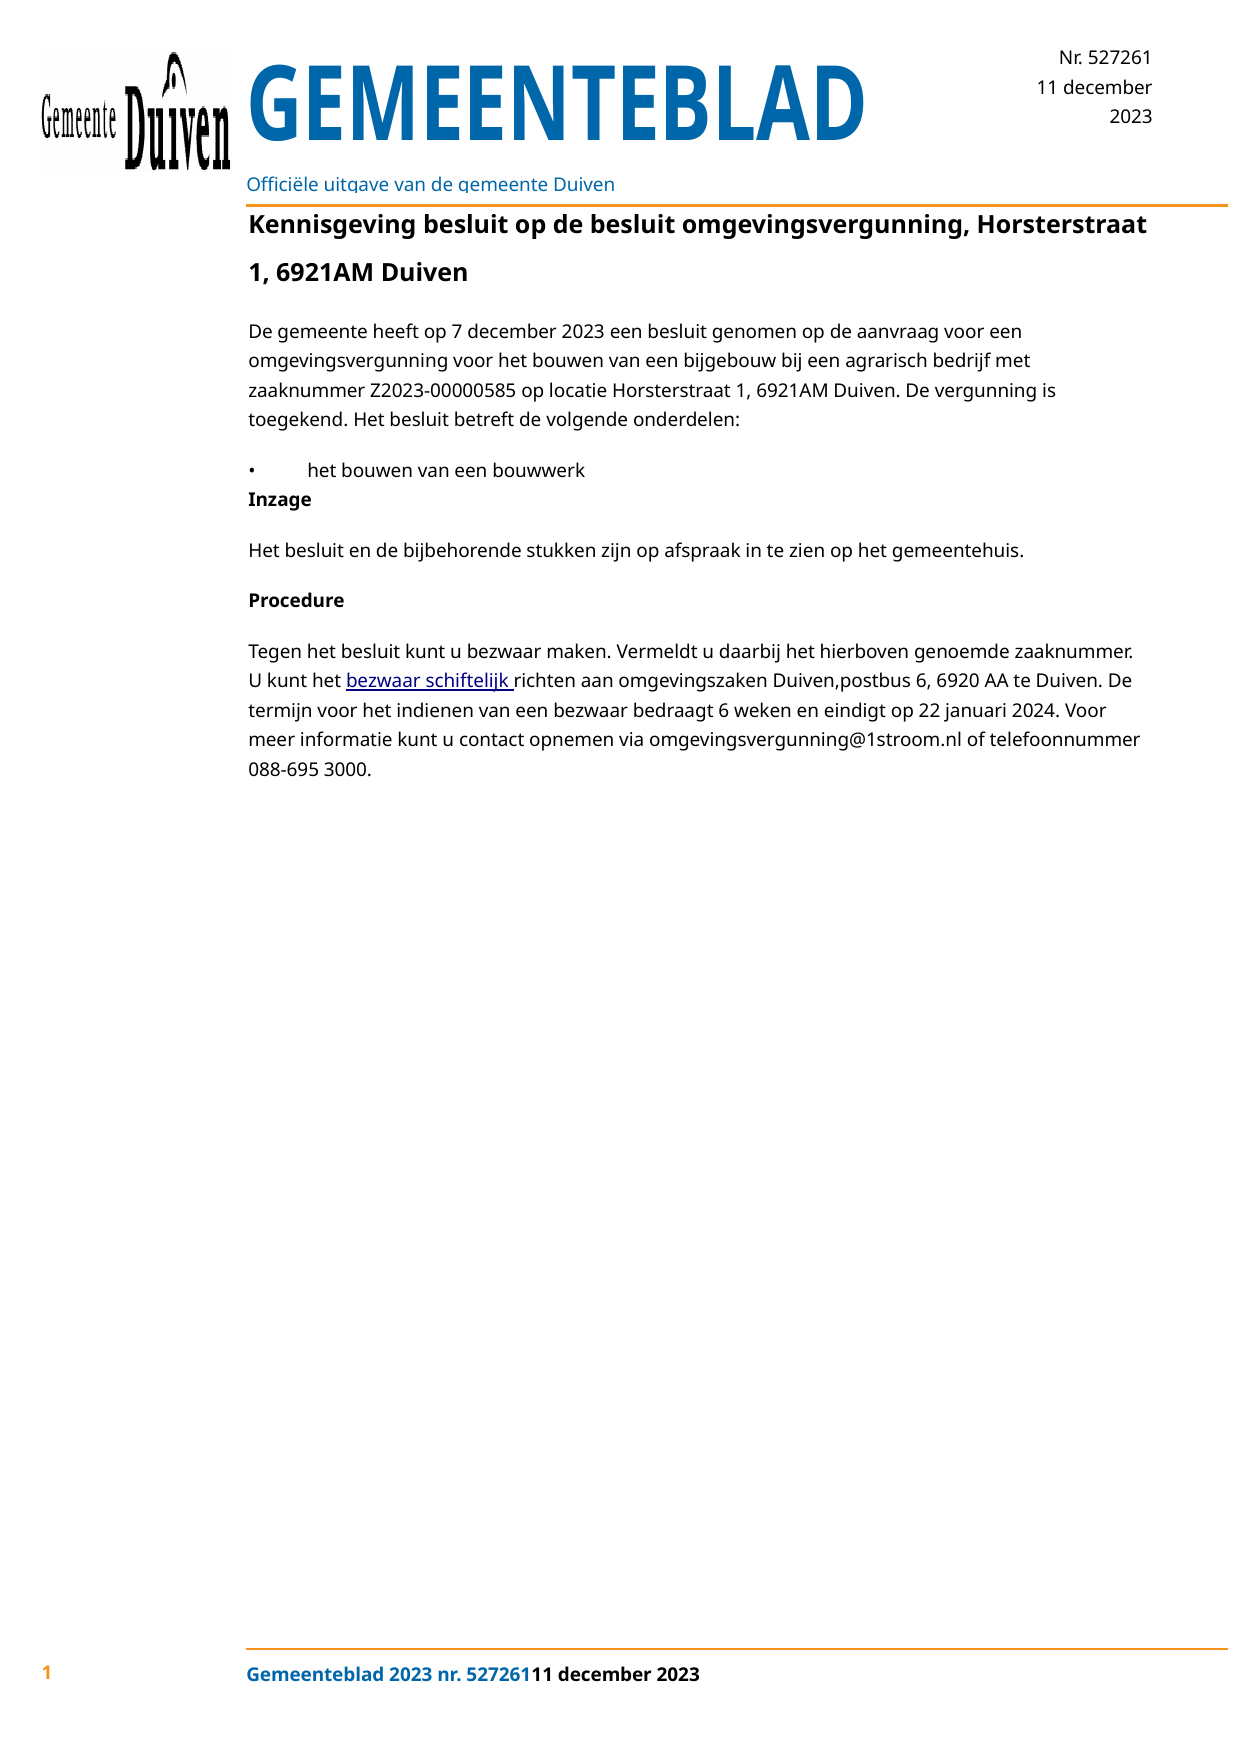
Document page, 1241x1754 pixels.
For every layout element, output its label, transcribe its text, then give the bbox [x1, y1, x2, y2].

text Inzage [248, 487, 1152, 512]
text Procedure [248, 587, 1152, 613]
picture [41, 47, 231, 172]
list het bouwen van een bouwwerk [248, 457, 1152, 483]
text De gemeente heeft op 7 december 2023 een besluit genomen op de aanvraag voor een omgevingsvergunning voor het bouwen van een bijgebouw bij een agrarisch bedrijf met zaaknummer Z2023-00000585 op locatie Horsterstraat 1, 6921AM Duiven. De vergunning is toegekend. Het besluit betreft de volgende onderdelen: [248, 318, 1152, 432]
text Kennisgeving besluit op de besluit omgevingsvergunning, Horsterstraat 1, 6921AM Duiven [248, 207, 1152, 288]
text Tegen het besluit kunt u bezwaar maken. Vermeldt u daarbij het hierboven genoemde zaaknummer. U kunt het bezwaar schiftelijk richten aan omgevingszaken Duiven,postbus 6, 6920 AA te Duiven. De termijn voor het indienen van een bezwaar bedraagt 6 weken en eindigt op 22 januari 2024. Voor meer informatie kunt u contact opnemen via omgevingsvergunning@1stroom.nl of telefoonnummer 088-695 3000. [248, 638, 1152, 782]
text Het besluit en de bijbehorende stukken zijn op afspraak in te zien op het gemeentehuis. [248, 537, 1152, 563]
